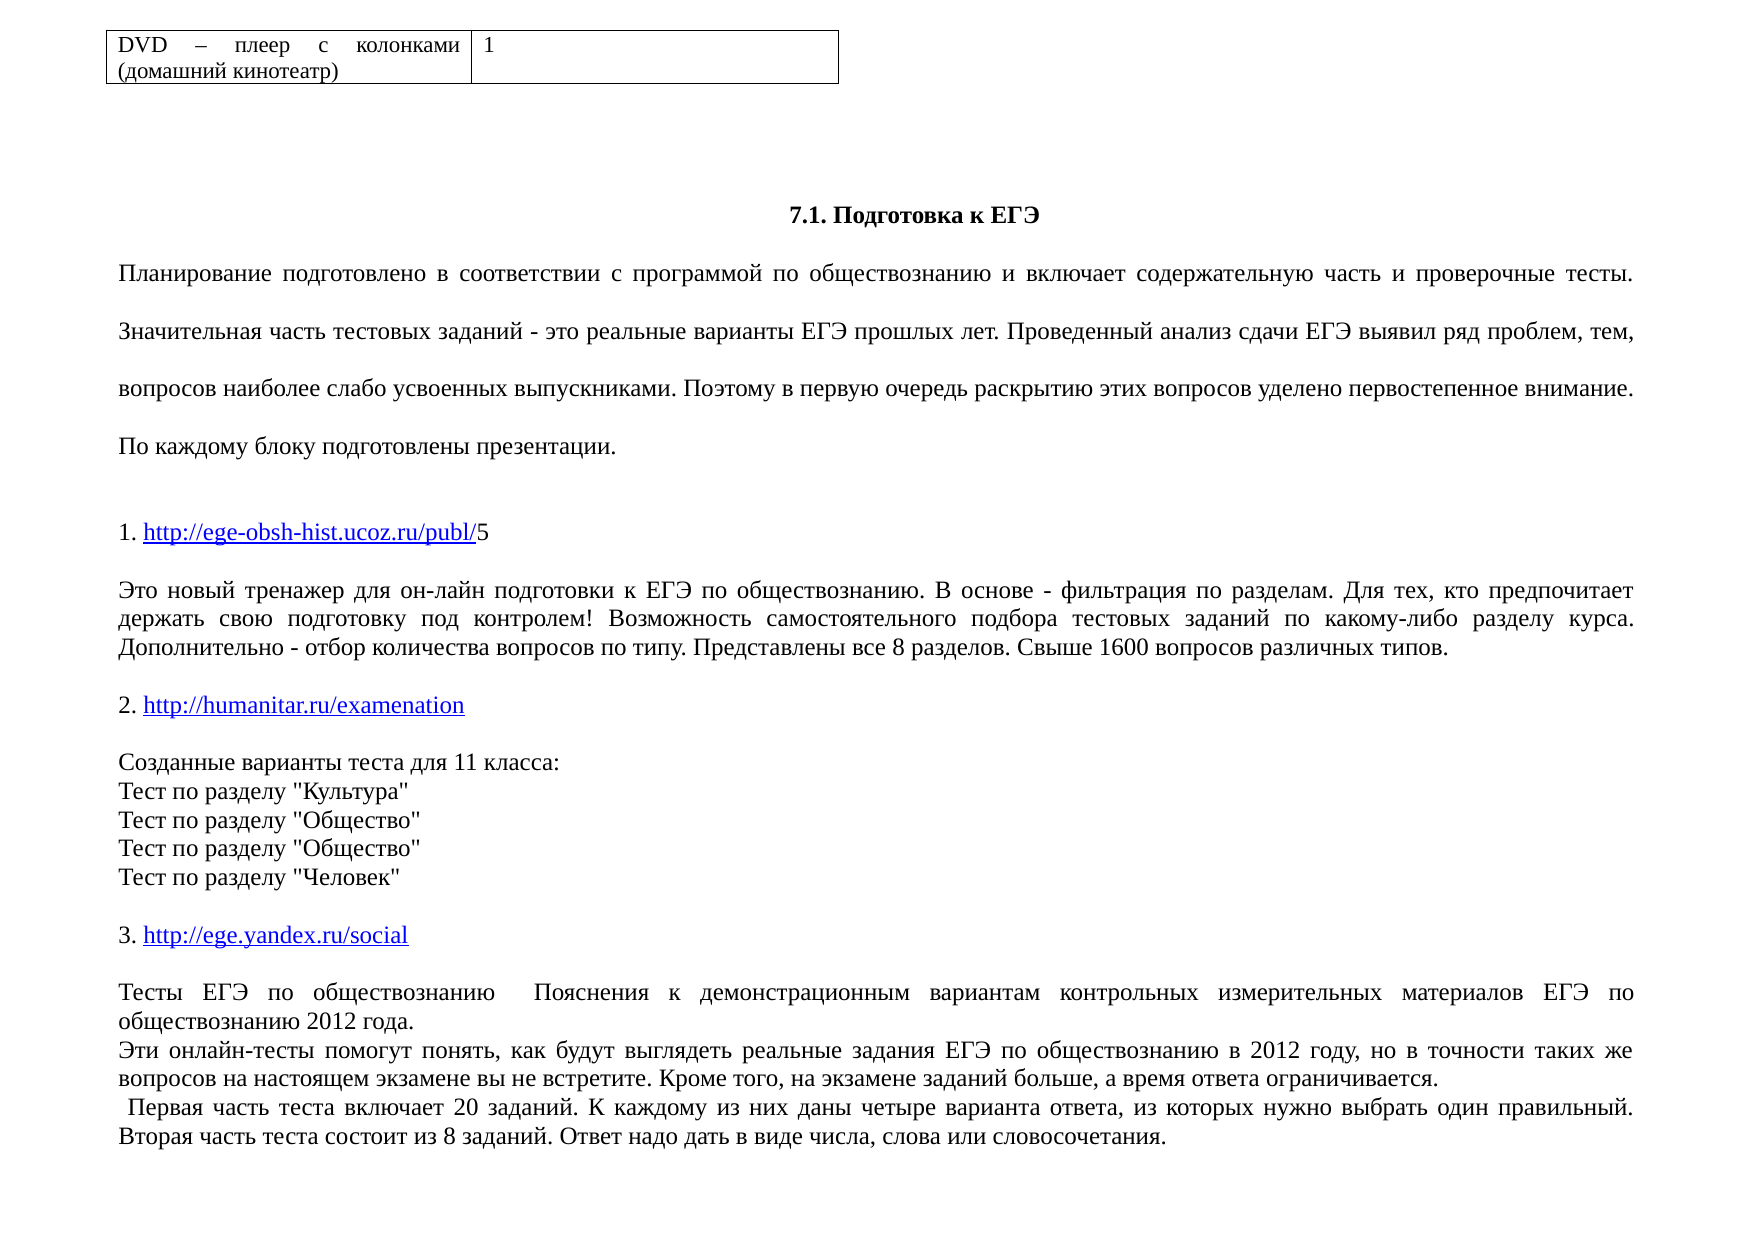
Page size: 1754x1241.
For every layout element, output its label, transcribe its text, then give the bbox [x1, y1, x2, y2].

text 2. http://humanitar.ru/examenation [118, 690, 1636, 718]
text Тест по разделу "Культура" [118, 776, 1636, 805]
text Это новый тренажер для он-лайн подготовки к ЕГЭ по обществознанию. В основе - фильтрация по разделам. Для тех, кто предпочитает держать свою подготовку под контролем! Возможность самостоятельного подбора тестовых заданий по какому-либо разделу курса. Дополнительно - отбор количества вопросов по типу. Представлены все 8 разделов. Свыше 1600 вопросов различных типов. [118, 575, 1636, 661]
text Планирование подготовлено в соответствии с программой по обществознанию и включает содержательную часть и проверочные тесты. Значительная часть тестовых заданий - это реальные варианты ЕГЭ прошлых лет. Проведенный анализ сдачи ЕГЭ выявил ряд проблем, тем, вопросов наиболее слабо усвоенных выпускниками. Поэтому в первую очередь раскрытию этих вопросов уделено первостепенное внимание. [118, 258, 1636, 402]
text 3. http://ege.yandex.ru/social [118, 920, 1636, 948]
text Тест по разделу "Человек" [118, 862, 1636, 891]
text Эти онлайн-тесты помогут понять, как будут выглядеть реальные задания ЕГЭ по обществознанию в 2012 году, но в точности таких же вопросов на настоящем экзамене вы не встретите. Кроме того, на экзамене заданий больше, а время ответа ограничивается. [118, 1035, 1636, 1092]
text Тесты ЕГЭ по обществознанию Пояснения к демонстрационным вариантам контрольных измерительных материалов ЕГЭ по обществознанию 2012 года. [118, 977, 1636, 1035]
text Тест по разделу "Общество" [118, 833, 1636, 862]
text Созданные варианты теста для 11 класса: [118, 747, 1636, 776]
text 1. http://ege-obsh-hist.ucoz.ru/publ/5 [118, 517, 1636, 546]
table_cell DVD – плеер с колонками (домашний кинотеатр) [107, 31, 471, 83]
text Первая часть теста включает 20 заданий. К каждому из них даны четыре варианта ответа, из которых нужно выбрать один правильный. Вторая часть теста состоит из 8 заданий. Ответ надо дать в виде числа, слова или словосочетания. [118, 1092, 1636, 1150]
text Тест по разделу "Общество" [118, 805, 1636, 833]
table_cell 1 [472, 31, 838, 83]
text 7.1. Подготовка к ЕГЭ [193, 201, 1636, 229]
text По каждому блоку подготовлены презентации. [118, 431, 1636, 460]
